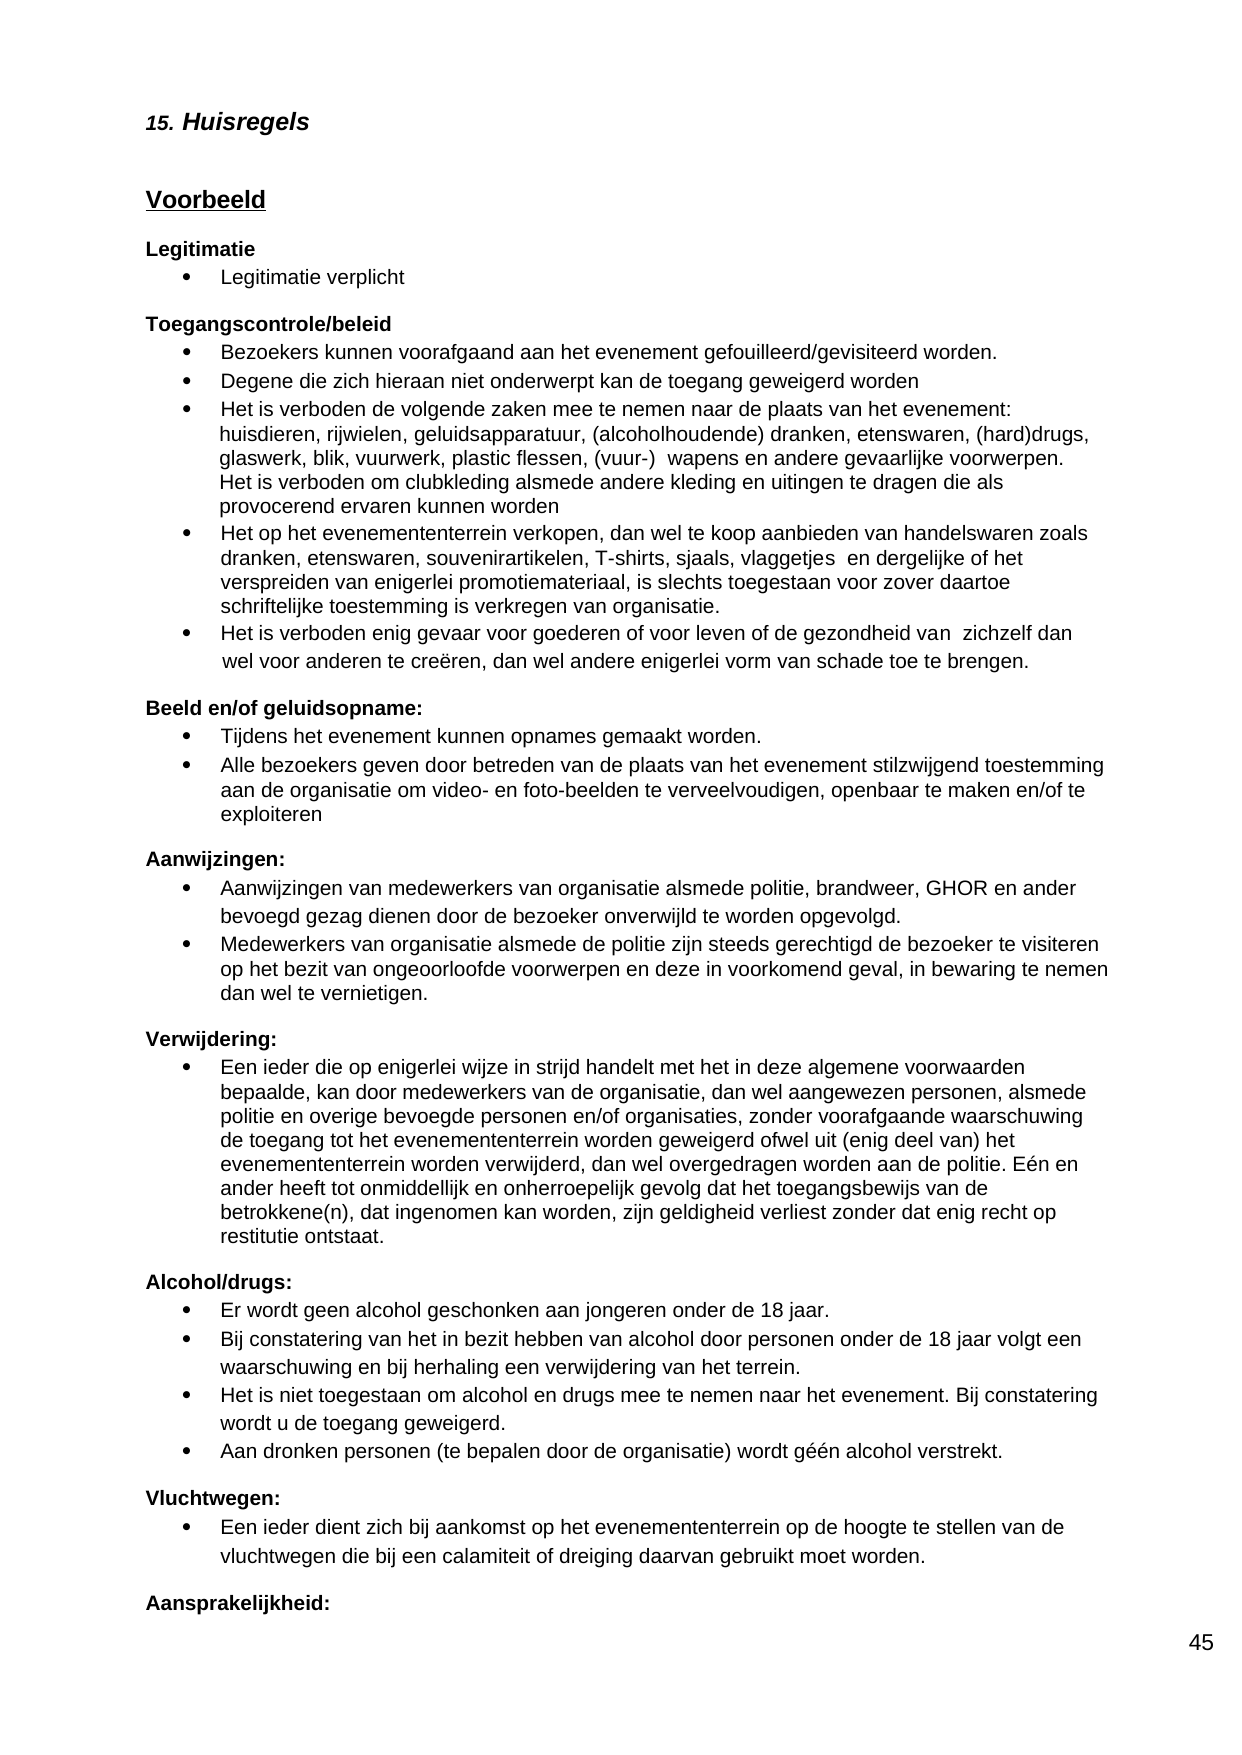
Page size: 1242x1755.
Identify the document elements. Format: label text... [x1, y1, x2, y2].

list Bij constatering van het in bezit hebben van alcohol door personen onder de 18 jaar volgt een [183, 1323, 1214, 1352]
text bepaalde, kan door medewerkers van de organisatie, dan wel aangewezen personen, alsmede politie en overige bevoegde personen en/of organisaties, zonder voorafgaande waarschuwing de toegang tot het evenemententerrein worden geweigerd ofwel uit (enig deel van) het evenemententerrein worden verwijderd, dan wel overgedragen worden aan de politie. Eén en ander heeft tot onmiddellijk en onherroepelijk gevolg dat het toegangsbewijs van de betrokkene(n), dat ingenomen kan worden, zijn geldigheid verliest zonder dat enig recht op restitutie ontstaat. [220, 1081, 1105, 1248]
text Het is verboden om clubkleding alsmede andere kleding en uitingen te dragen die als provocerend ervaren kunnen worden [219, 470, 1105, 518]
list Een ieder dient zich bij aankomst op het evenemententerrein op de hoogte te stellen van de [183, 1512, 1214, 1540]
list Legitimatie verplicht [183, 262, 1214, 290]
text Aanwijzingen: [145, 843, 1214, 873]
text Alcohol/drugs: [145, 1266, 1214, 1295]
text wordt u de toegang geweigerd. [220, 1408, 1214, 1436]
list Bezoekers kunnen voorafgaand aan het evenement gefouilleerd/gevisiteerd worden. [183, 337, 1214, 366]
text bevoegd gezag dienen door de bezoeker onverwijld te worden opgevolgd. [220, 901, 1214, 929]
list Tijdens het evenement kunnen opnames gemaakt worden. [183, 721, 1214, 749]
list Het op het evenemententerrein verkopen, dan wel te koop aanbieden van handelswaren zoals [183, 518, 1214, 546]
text Beeld en/of geluidsopname: [145, 692, 1214, 721]
text wel voor anderen te creëren, dan wel andere enigerlei vorm van schade toe te brengen. [212, 646, 1036, 674]
list Een ieder die op enigerlei wijze in strijd handelt met het in deze algemene voorwaarden [183, 1052, 1214, 1081]
text huisdieren, rijwielen, geluidsapparatuur, (alcoholhoudende) dranken, etenswaren, (hard)drugs, glaswerk, blik, vuurwerk, plastic flessen, (vuur-) wapens en andere gevaarlijke voorwerpen. [219, 422, 1105, 470]
text dranken, etenswaren, souvenirartikelen, T-shirts, sjaals, vlaggetjes en dergelijke of het verspreiden van enigerlei promotiemateriaal, is slechts toegestaan voor zover daartoe schriftelijke toestemming is verkregen van organisatie. [220, 546, 1105, 618]
text Legitimatie [145, 232, 1214, 262]
text Aansprakelijkheid: [145, 1587, 1214, 1616]
text waarschuwing en bij herhaling een verwijdering van het terrein. [220, 1352, 1214, 1380]
list Het is verboden enig gevaar voor goederen of voor leven of de gezondheid van zichzelf dan [183, 618, 1214, 646]
list Aanwijzingen van medewerkers van organisatie alsmede politie, brandweer, GHOR en ander [183, 873, 1214, 901]
list Er wordt geen alcohol geschonken aan jongeren onder de 18 jaar. [183, 1295, 1214, 1323]
text Toegangscontrole/beleid [145, 308, 1214, 337]
text op het bezit van ongeoorloofde voorwerpen en deze in voorkomend geval, in bewaring te nemen dan wel te vernietigen. [220, 957, 1110, 1005]
list Het is verboden de volgende zaken mee te nemen naar de plaats van het evenement: [183, 394, 1214, 422]
text Vluchtwegen: [145, 1482, 1214, 1512]
text 15. Huisregels [145, 102, 1214, 137]
text aan de organisatie om video- en foto-beelden te verveelvoudigen, openbaar te maken en/of te exploiteren [220, 778, 1114, 826]
list Alle bezoekers geven door betreden van de plaats van het evenement stilzwijgend toestemming [183, 749, 1214, 778]
list Aan dronken personen (te bepalen door de organisatie) wordt géén alcohol verstrekt. [183, 1436, 1214, 1464]
list Degene die zich hieraan niet onderwerpt kan de toegang geweigerd worden [183, 366, 1214, 394]
text Verwijdering: [145, 1023, 1214, 1052]
text vluchtwegen die bij een calamiteit of dreiging daarvan gebruikt moet worden. [220, 1540, 1214, 1569]
list Het is niet toegestaan om alcohol en drugs mee te nemen naar het evenement. Bij constatering [183, 1380, 1214, 1408]
text Voorbeeld [145, 179, 1214, 215]
list Medewerkers van organisatie alsmede de politie zijn steeds gerechtigd de bezoeker te visiteren [183, 929, 1214, 957]
